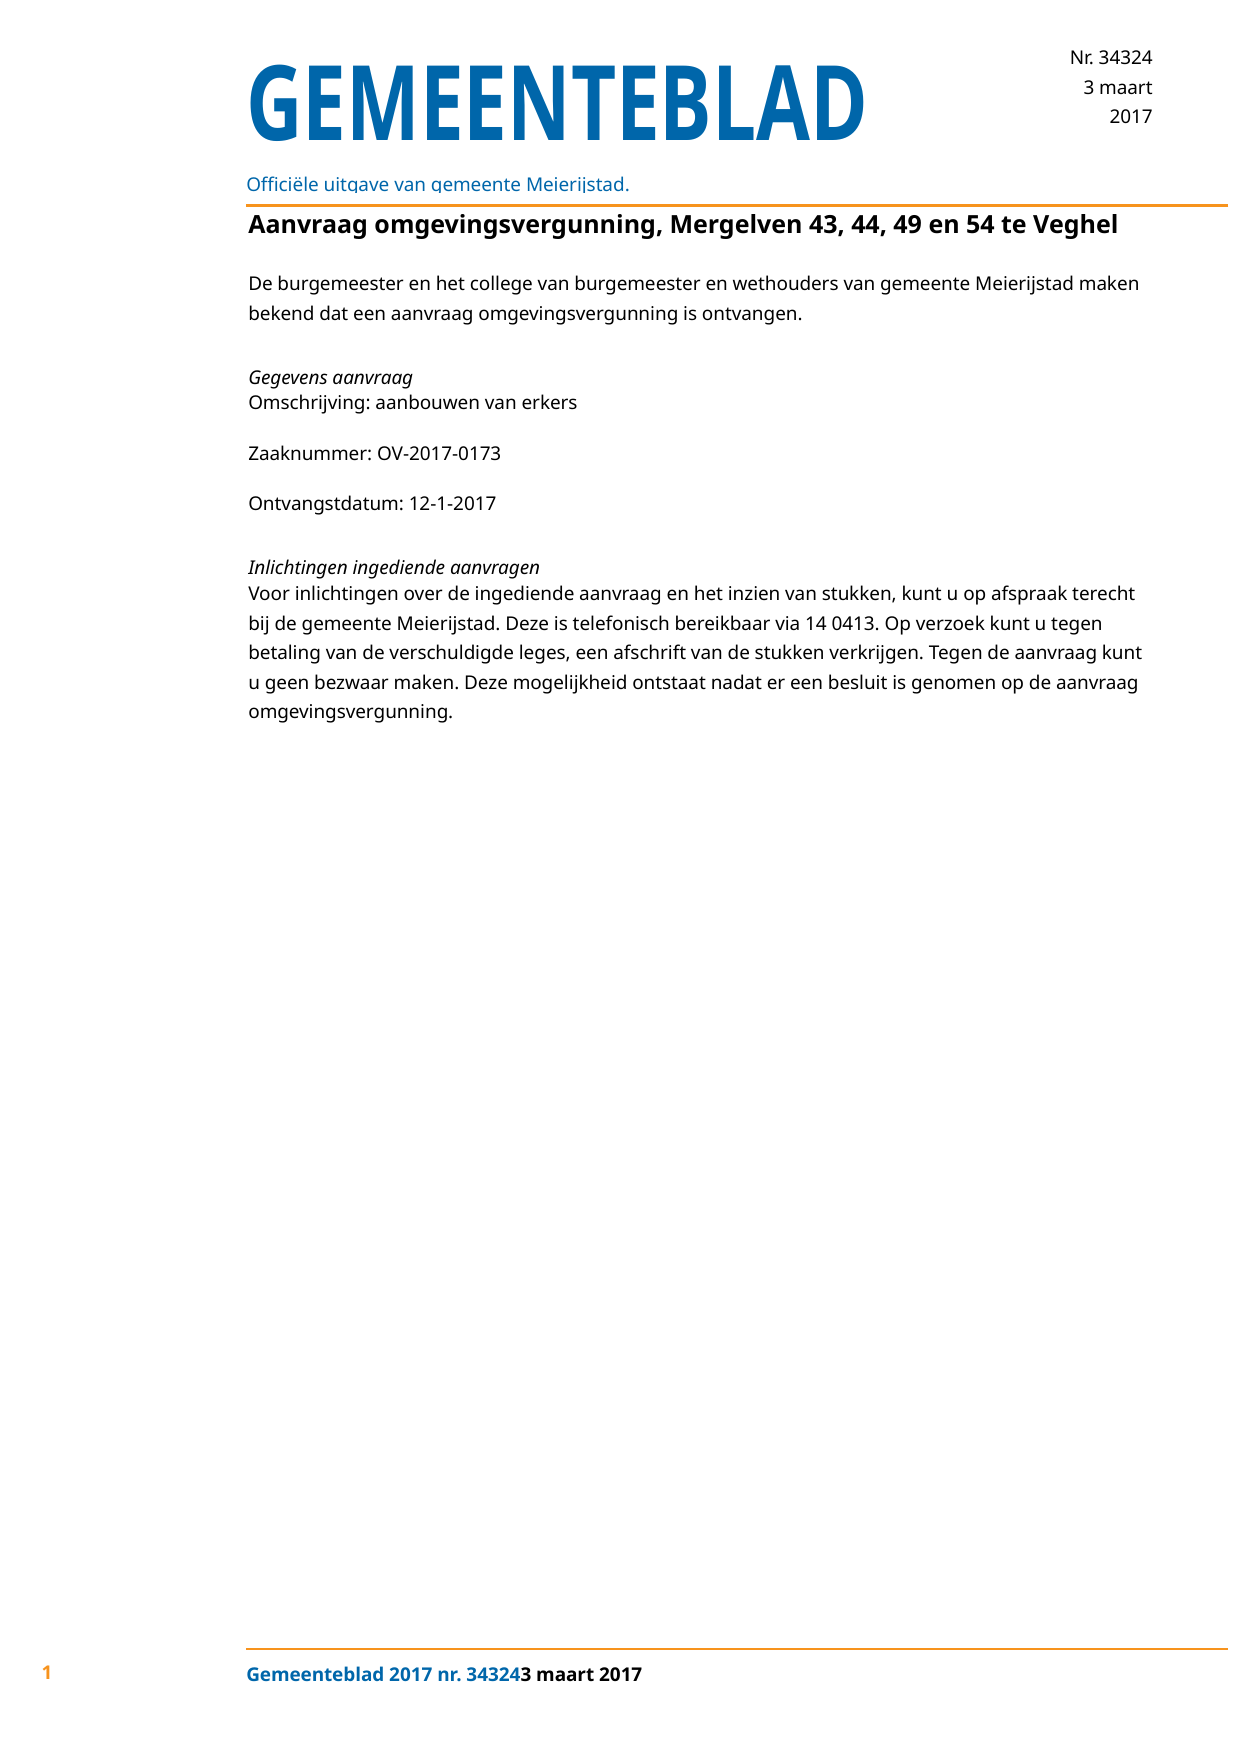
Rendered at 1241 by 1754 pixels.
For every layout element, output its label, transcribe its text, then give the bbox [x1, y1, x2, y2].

text Gegevens aanvraag [248, 364, 1152, 389]
text Omschrijving: aanbouwen van erkers [248, 389, 1152, 415]
text Inlichtingen ingediende aanvragen [248, 554, 1152, 580]
text De burgemeester en het college van burgemeester en wethouders van gemeente Meierijstad maken bekend dat een aanvraag omgevingsvergunning is ontvangen. [248, 270, 1152, 326]
text Aanvraag omgevingsvergunning, Mergelven 43, 44, 49 en 54 te Veghel [248, 207, 1152, 241]
text Ontvangstdatum: 12-1-2017 [248, 490, 1152, 516]
text Zaaknummer: OV-2017-0173 [248, 440, 1152, 466]
text Voor inlichtingen over de ingediende aanvraag en het inzien van stukken, kunt u op afspraak terecht bij de gemeente Meierijstad. Deze is telefonisch bereikbaar via 14 0413. Op verzoek kunt u tegen betaling van de verschuldigde leges, een afschrift van de stukken verkrijgen. Tegen de aanvraag kunt u geen bezwaar maken. Deze mogelijkheid ontstaat nadat er een besluit is genomen op de aanvraag omgevingsvergunning. [248, 580, 1152, 724]
picture [41, 47, 231, 172]
